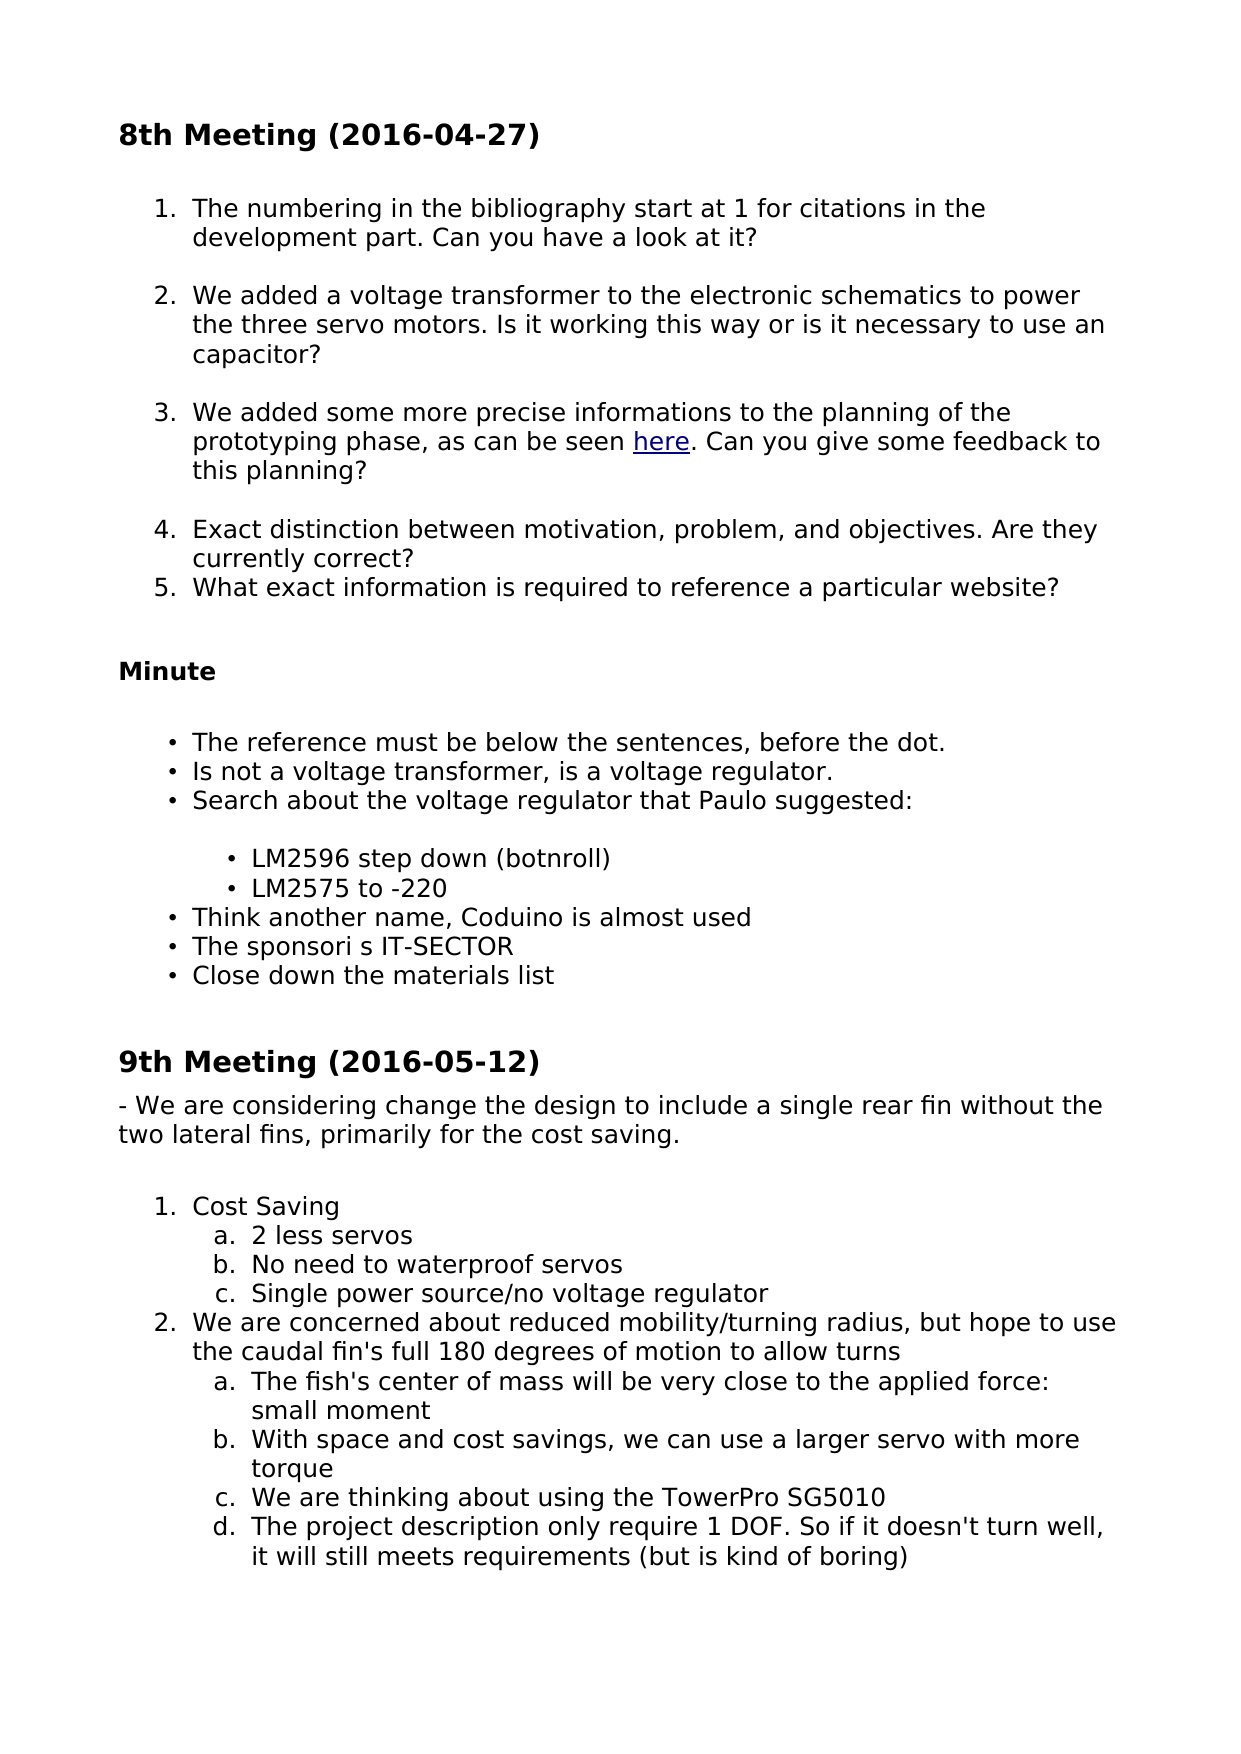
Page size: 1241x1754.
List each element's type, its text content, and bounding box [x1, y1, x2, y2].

subtitle 9th Meeting (2016-05-12) [118, 1045, 1122, 1079]
list We added a voltage transformer to the electronic schematics to power the three servo motors. Is it working this way or is it necessary to use an capacitor? [177, 282, 1122, 398]
list The numbering in the bibliography start at 1 for citations in the development part. Can you have a look at it? [177, 194, 1122, 282]
list Think another name, Coduino is almost used [177, 903, 1122, 932]
list The project description only require 1 DOF. So if it doesn't turn well, it will still meets requirements (but is kind of boring) [236, 1513, 1122, 1571]
list We added some more precise informations to the planning of the prototyping phase, as can be seen here. Can you give some feedback to this planning? [177, 398, 1122, 515]
list LM2596 step down (botnroll) [236, 845, 1122, 874]
list 2 less servos [236, 1221, 1122, 1250]
list No need to waterproof servos [236, 1250, 1122, 1279]
text - We are considering change the design to include a single rear fin without the two lateral fins, primarily for the cost saving. [118, 1091, 1122, 1150]
list LM2575 to -220 [236, 874, 1122, 903]
list Cost Saving [177, 1192, 1122, 1221]
list The reference must be below the sentences, before the dot. [177, 728, 1122, 757]
list The sponsori s IT-SECTOR [177, 932, 1122, 961]
list Is not a voltage transformer, is a voltage regulator. [177, 757, 1122, 786]
list We are concerned about reduced mobility/turning radius, but hope to use the caudal fin's full 180 degrees of motion to allow turns [177, 1308, 1122, 1367]
list Close down the materials list [177, 961, 1122, 991]
list Search about the voltage regulator that Paulo suggested: [177, 786, 1122, 845]
list What exact information is required to reference a particular website? [177, 573, 1122, 602]
list Single power source/no voltage regulator [236, 1279, 1122, 1308]
list Exact distinction between motivation, problem, and objectives. Are they currently correct? [177, 515, 1122, 573]
list The fish's center of mass will be very close to the applied force: small moment [236, 1367, 1122, 1425]
list With space and cost savings, we can use a larger servo with more torque [236, 1425, 1122, 1483]
subtitle 8th Meeting (2016-04-27) [118, 118, 1122, 152]
subtitle Minute [118, 657, 1122, 686]
list We are thinking about using the TowerPro SG5010 [236, 1483, 1122, 1513]
